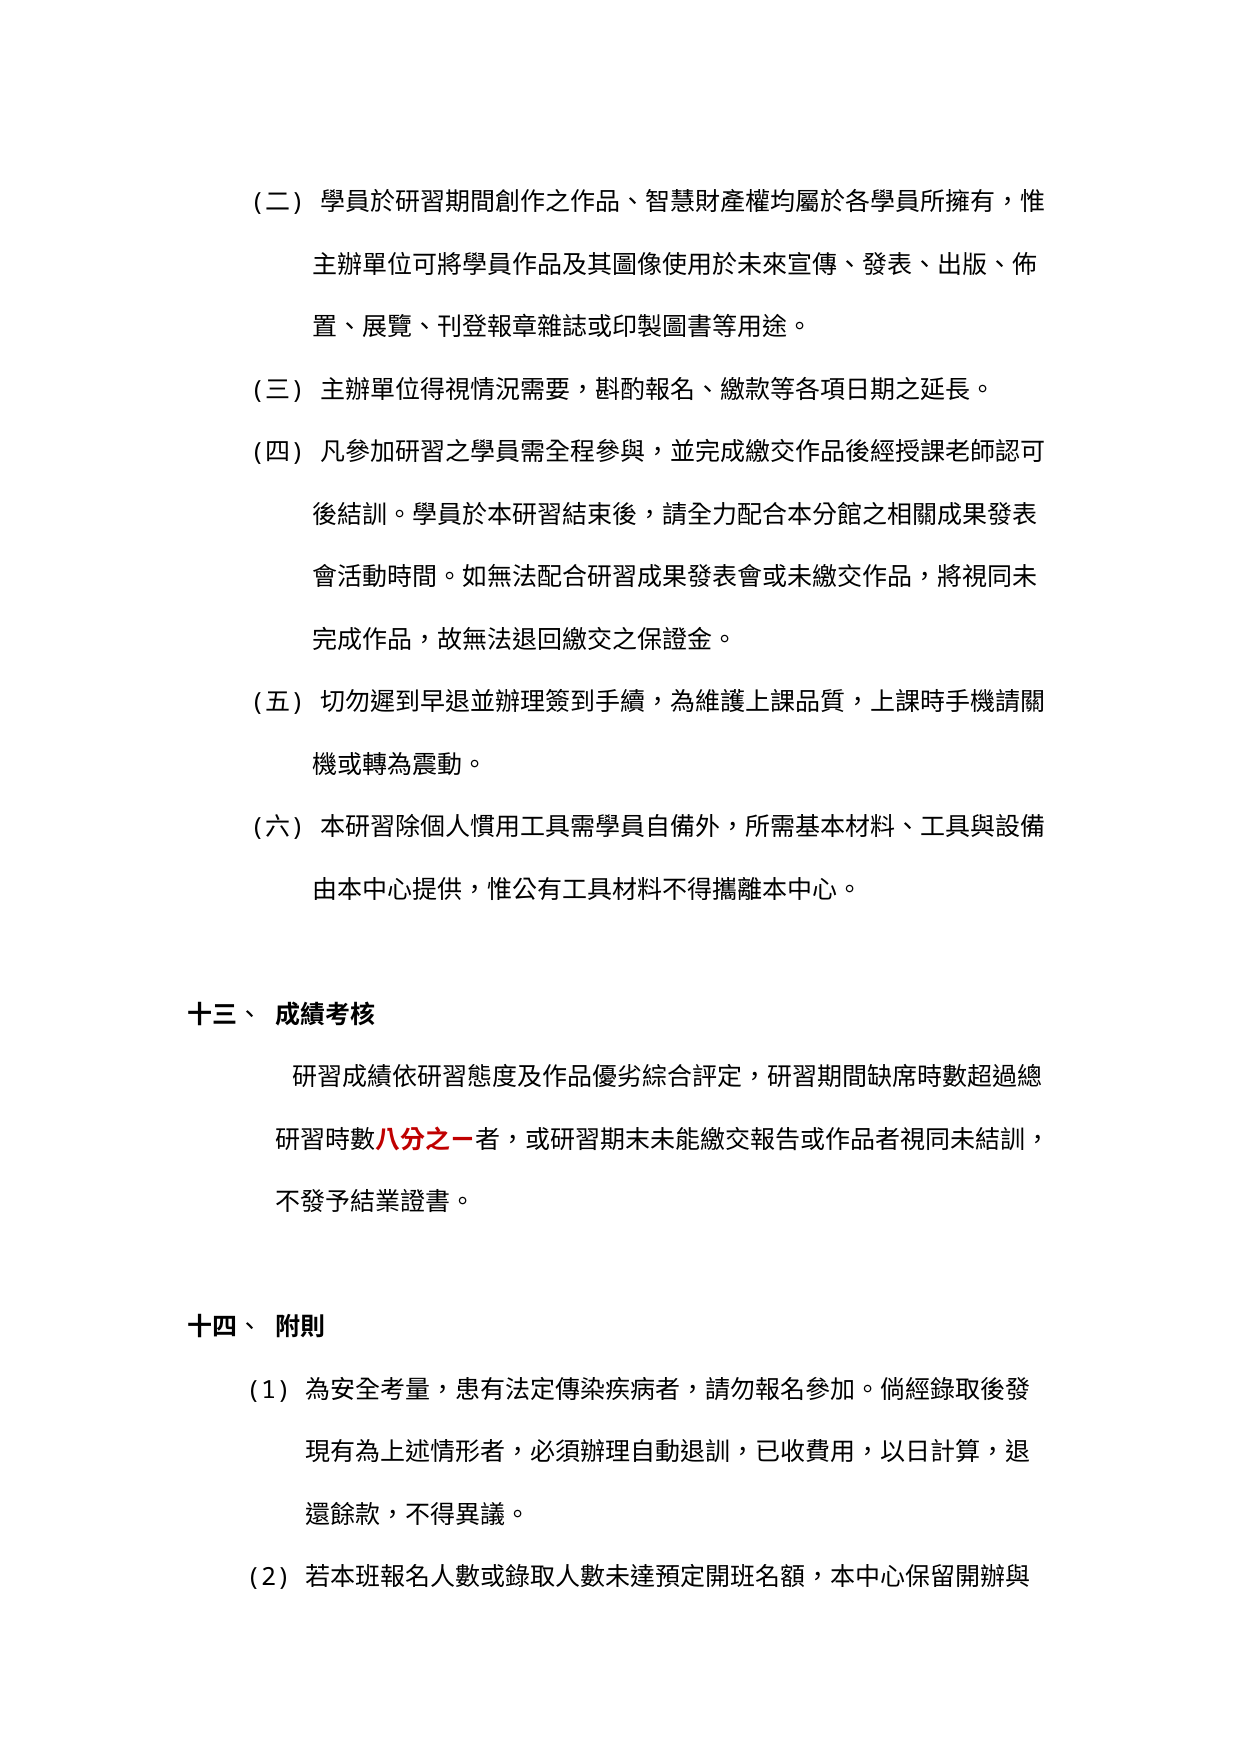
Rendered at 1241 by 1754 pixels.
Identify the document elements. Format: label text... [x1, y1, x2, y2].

list 為安全考量，患有法定傳染疾病者，請勿報名參加。倘經錄取後發現有為上述情形者，必須辦理自動退訓，已收費用，以日計算，退還餘款，不得異議。 [246, 1346, 1053, 1533]
text 研習成績依研習態度及作品優劣綜合評定，研習期間缺席時數超過總研習時數八分之ㄧ者，或研習期末未能繳交報告或作品者視同未結訓，不發予結業證書。 [187, 1033, 1053, 1221]
text (三) 主辦單位得視情況需要，斟酌報名、繳款等各項日期之延長。 [187, 346, 1053, 408]
text (二) 學員於研習期間創作之作品、智慧財產權均屬於各學員所擁有，惟主辦單位可將學員作品及其圖像使用於未來宣傳、發表、出版、佈置、展覽、刊登報章雜誌或印製圖書等用途。 [250, 158, 1053, 346]
text (六) 本研習除個人慣用工具需學員自備外，所需基本材料、工具與設備由本中心提供，惟公有工具材料不得攜離本中心。 [250, 783, 1053, 908]
text 十三、 成績考核 [187, 971, 1053, 1033]
text (四) 凡參加研習之學員需全程參與，並完成繳交作品後經授課老師認可後結訓。學員於本研習結束後，請全力配合本分館之相關成果發表會活動時間。如無法配合研習成果發表會或未繳交作品，將視同未完成作品，故無法退回繳交之保證金。 [250, 408, 1053, 658]
text 十四、 附則 [187, 1283, 1053, 1346]
text (五) 切勿遲到早退並辦理簽到手續，為維護上課品質，上課時手機請關機或轉為震動。 [250, 658, 1053, 783]
list 若本班報名人數或錄取人數未達預定開班名額，本中心保留開辦與 [246, 1533, 1053, 1596]
